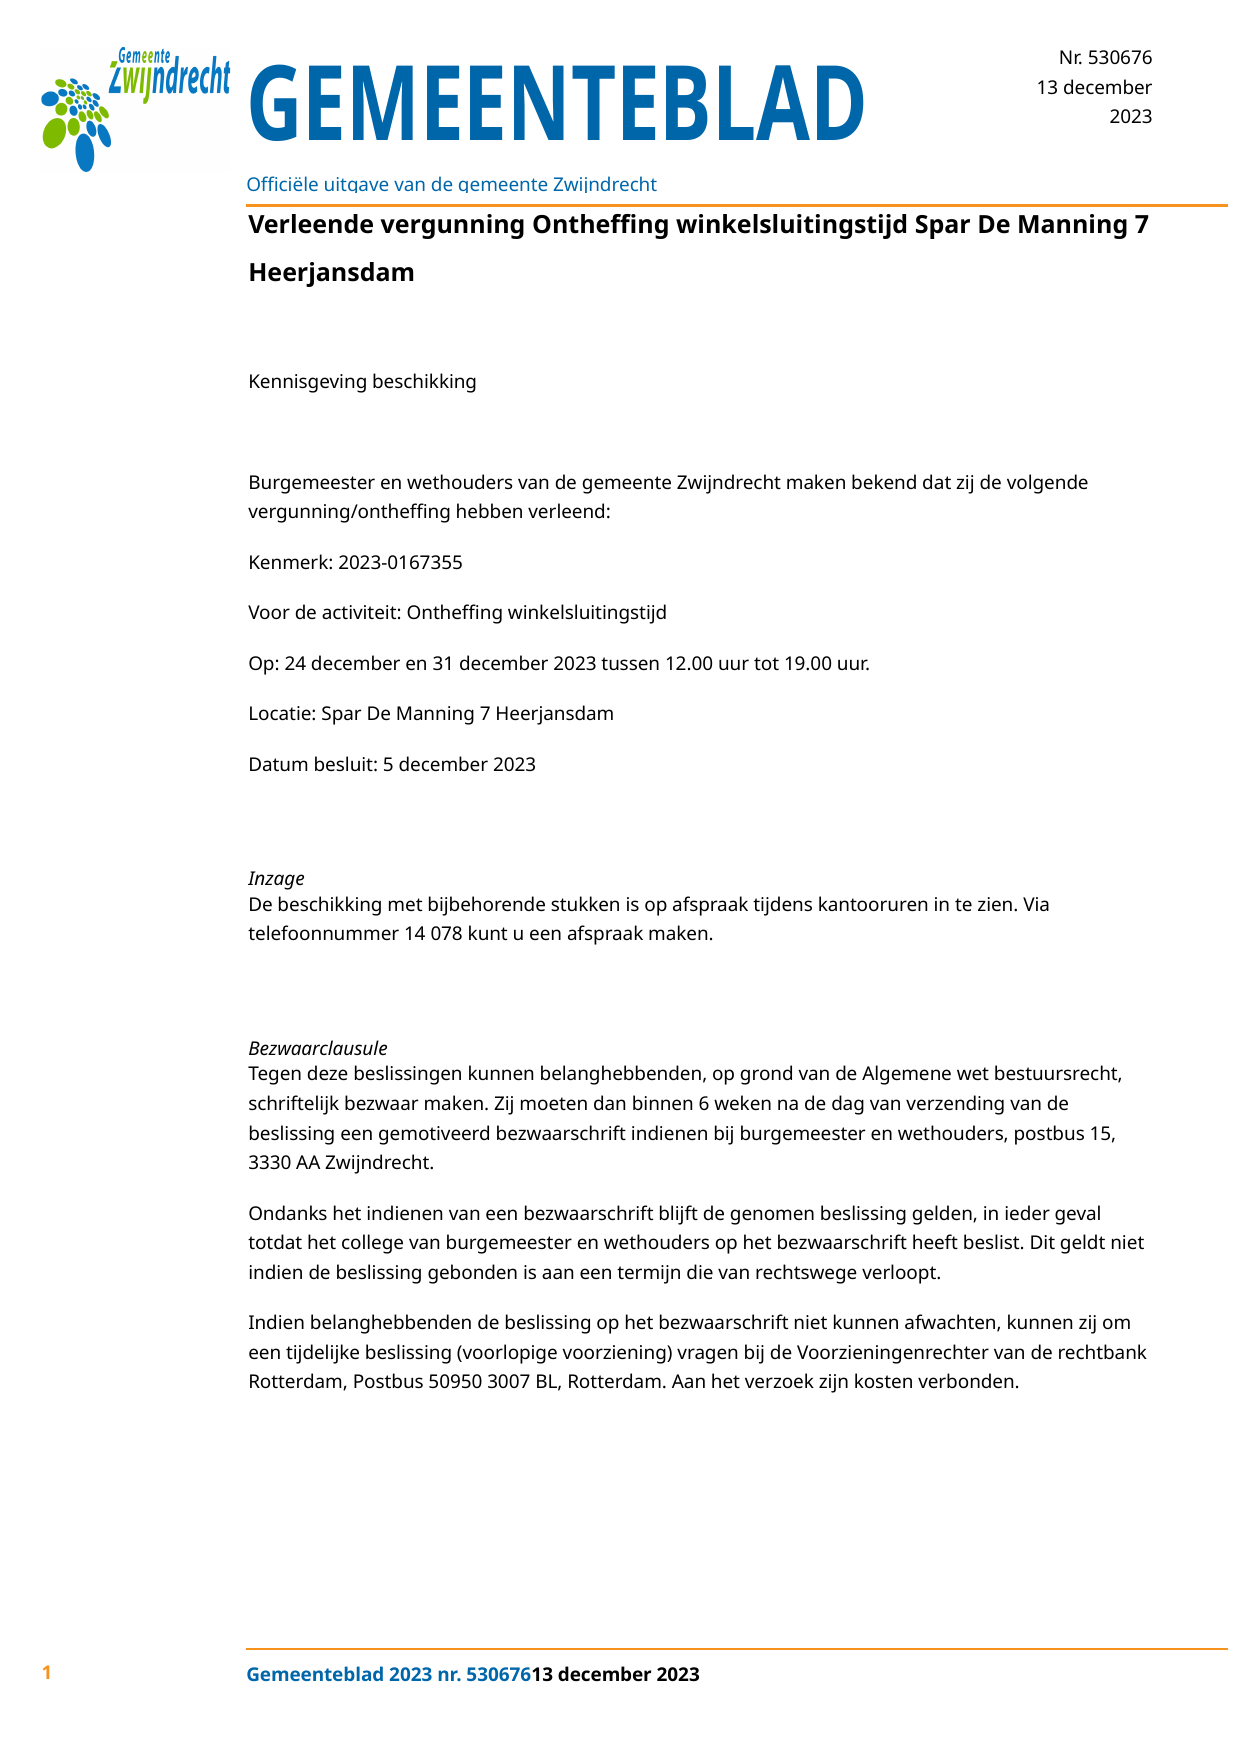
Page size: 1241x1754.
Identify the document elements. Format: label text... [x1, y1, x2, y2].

text Tegen deze beslissingen kunnen belanghebbenden, op grond van de Algemene wet bestuursrecht, schriftelijk bezwaar maken. Zij moeten dan binnen 6 weken na de dag van verzending van de beslissing een gemotiveerd bezwaarschrift indienen bij burgemeester en wethouders, postbus 15, 3330 AA Zwijndrecht. [248, 1061, 1152, 1175]
text Datum besluit: 5 december 2023 [248, 751, 1152, 777]
text Verleende vergunning Ontheffing winkelsluitingstijd Spar De Manning 7 Heerjansdam [248, 207, 1152, 288]
picture [41, 47, 231, 172]
text Voor de activiteit: Ontheffing winkelsluitingstijd [248, 599, 1152, 625]
text Locatie: Spar De Manning 7 Heerjansdam [248, 700, 1152, 726]
text Inzage [248, 865, 1152, 891]
text Indien belanghebbenden de beslissing op het bezwaarschrift niet kunnen afwachten, kunnen zij om een tijdelijke beslissing (voorlopige voorziening) vragen bij de Voorzieningenrechter van de rechtbank Rotterdam, Postbus 50950 3007 BL, Rotterdam. Aan het verzoek zijn kosten verbonden. [248, 1309, 1152, 1394]
text Bezwaarclausule [248, 1035, 1152, 1061]
text De beschikking met bijbehorende stukken is op afspraak tijdens kantooruren in te zien. Via telefoonnummer 14 078 kunt u een afspraak maken. [248, 891, 1152, 946]
text Kennisgeving beschikking [248, 368, 1152, 394]
text Burgemeester en wethouders van de gemeente Zwijndrecht maken bekend dat zij de volgende vergunning/ontheffing hebben verleend: [248, 469, 1152, 524]
text Op: 24 december en 31 december 2023 tussen 12.00 uur tot 19.00 uur. [248, 650, 1152, 676]
text Kenmerk: 2023-0167355 [248, 549, 1152, 575]
text Ondanks het indienen van een bezwaarschrift blijft de genomen beslissing gelden, in ieder geval totdat het college van burgemeester en wethouders op het bezwaarschrift heeft beslist. Dit geldt niet indien de beslissing gebonden is aan een termijn die van rechtswege verloopt. [248, 1200, 1152, 1285]
